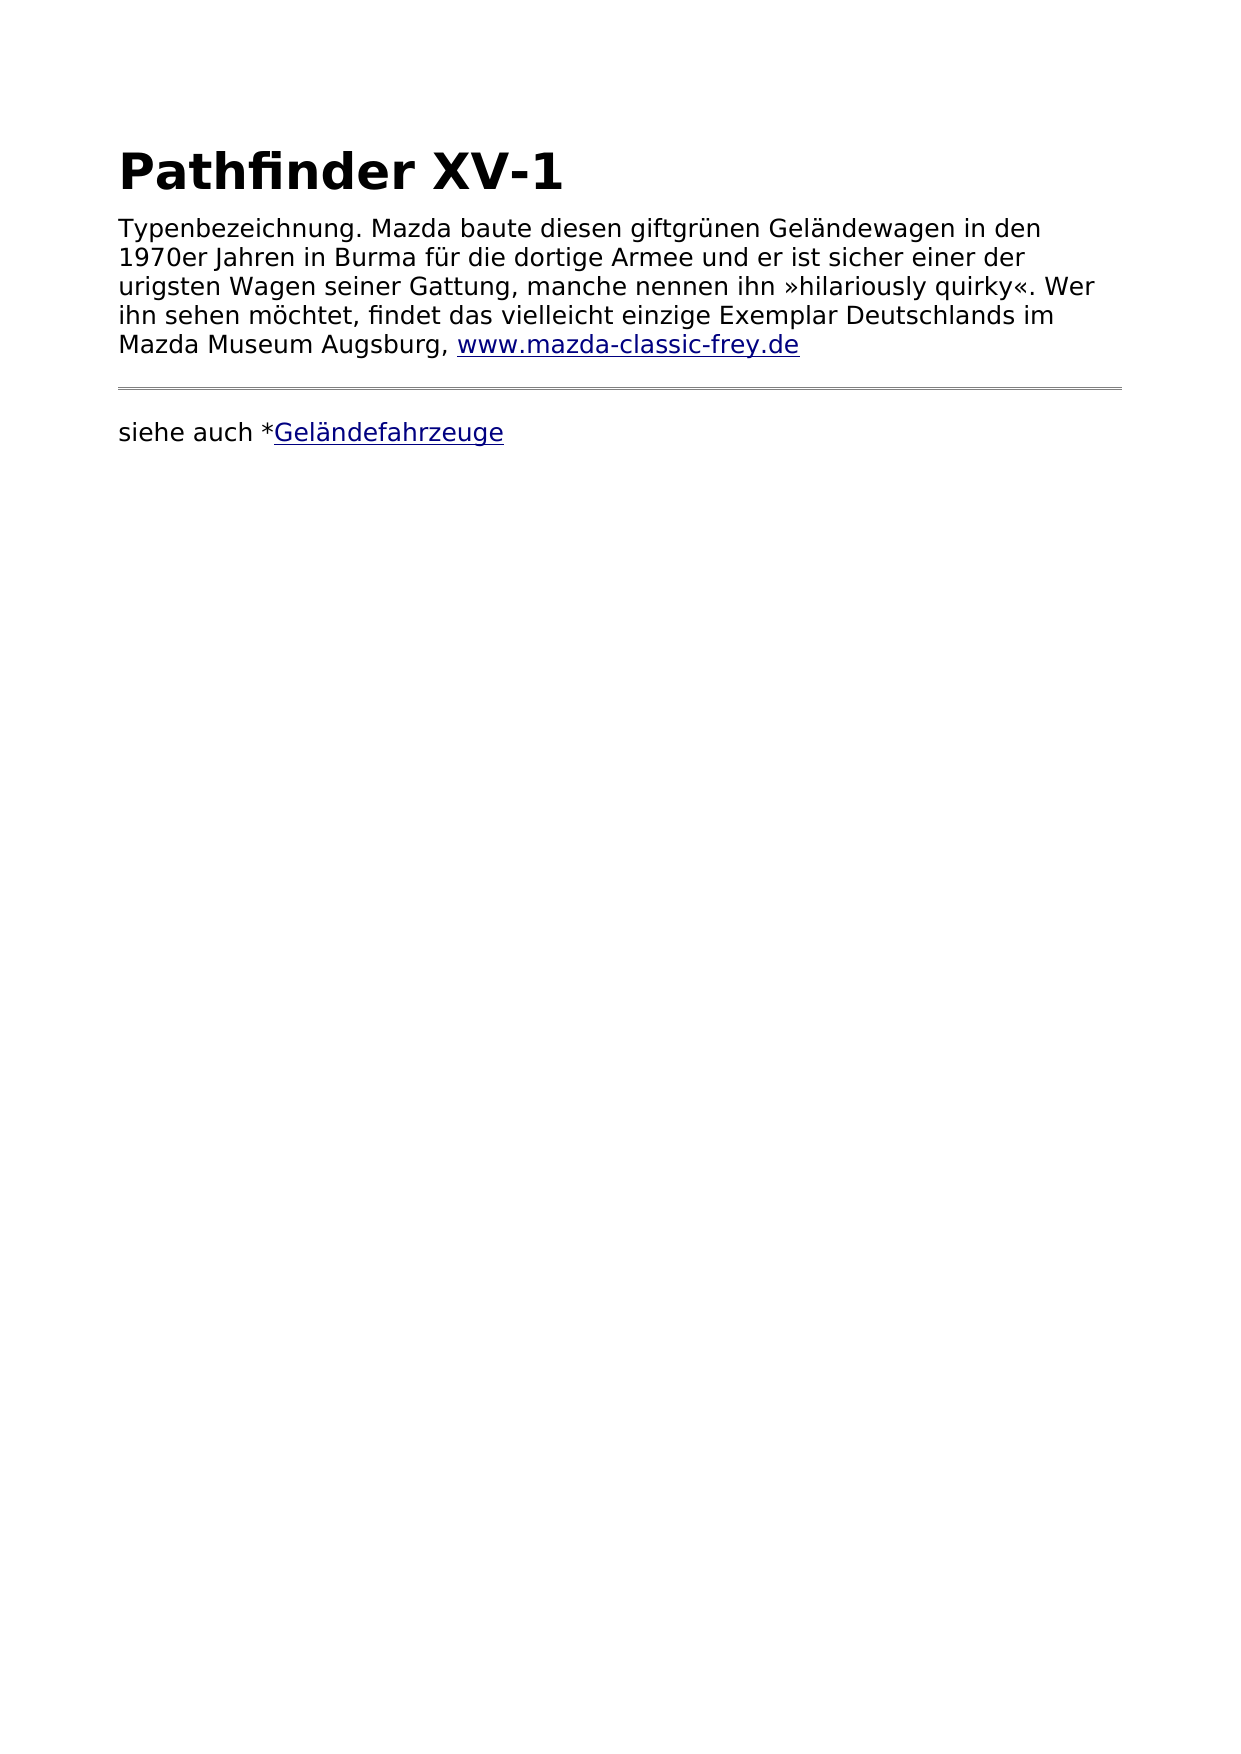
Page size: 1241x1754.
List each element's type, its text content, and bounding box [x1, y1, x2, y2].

subtitle Pathfinder XV-1 [118, 143, 1122, 201]
text Typenbezeichnung. Mazda baute diesen giftgrünen Geländewagen in den 1970er Jahren in Burma für die dortige Armee und er ist sicher einer der urigsten Wagen seiner Gattung, manche nennen ihn »hilariously quirky«. Wer ihn sehen möchtet, findet das vielleicht einzige Exemplar Deutschlands im Mazda Museum Augsburg, www.mazda-classic-frey.de [118, 214, 1122, 360]
text siehe auch *Geländefahrzeuge [118, 418, 1122, 448]
